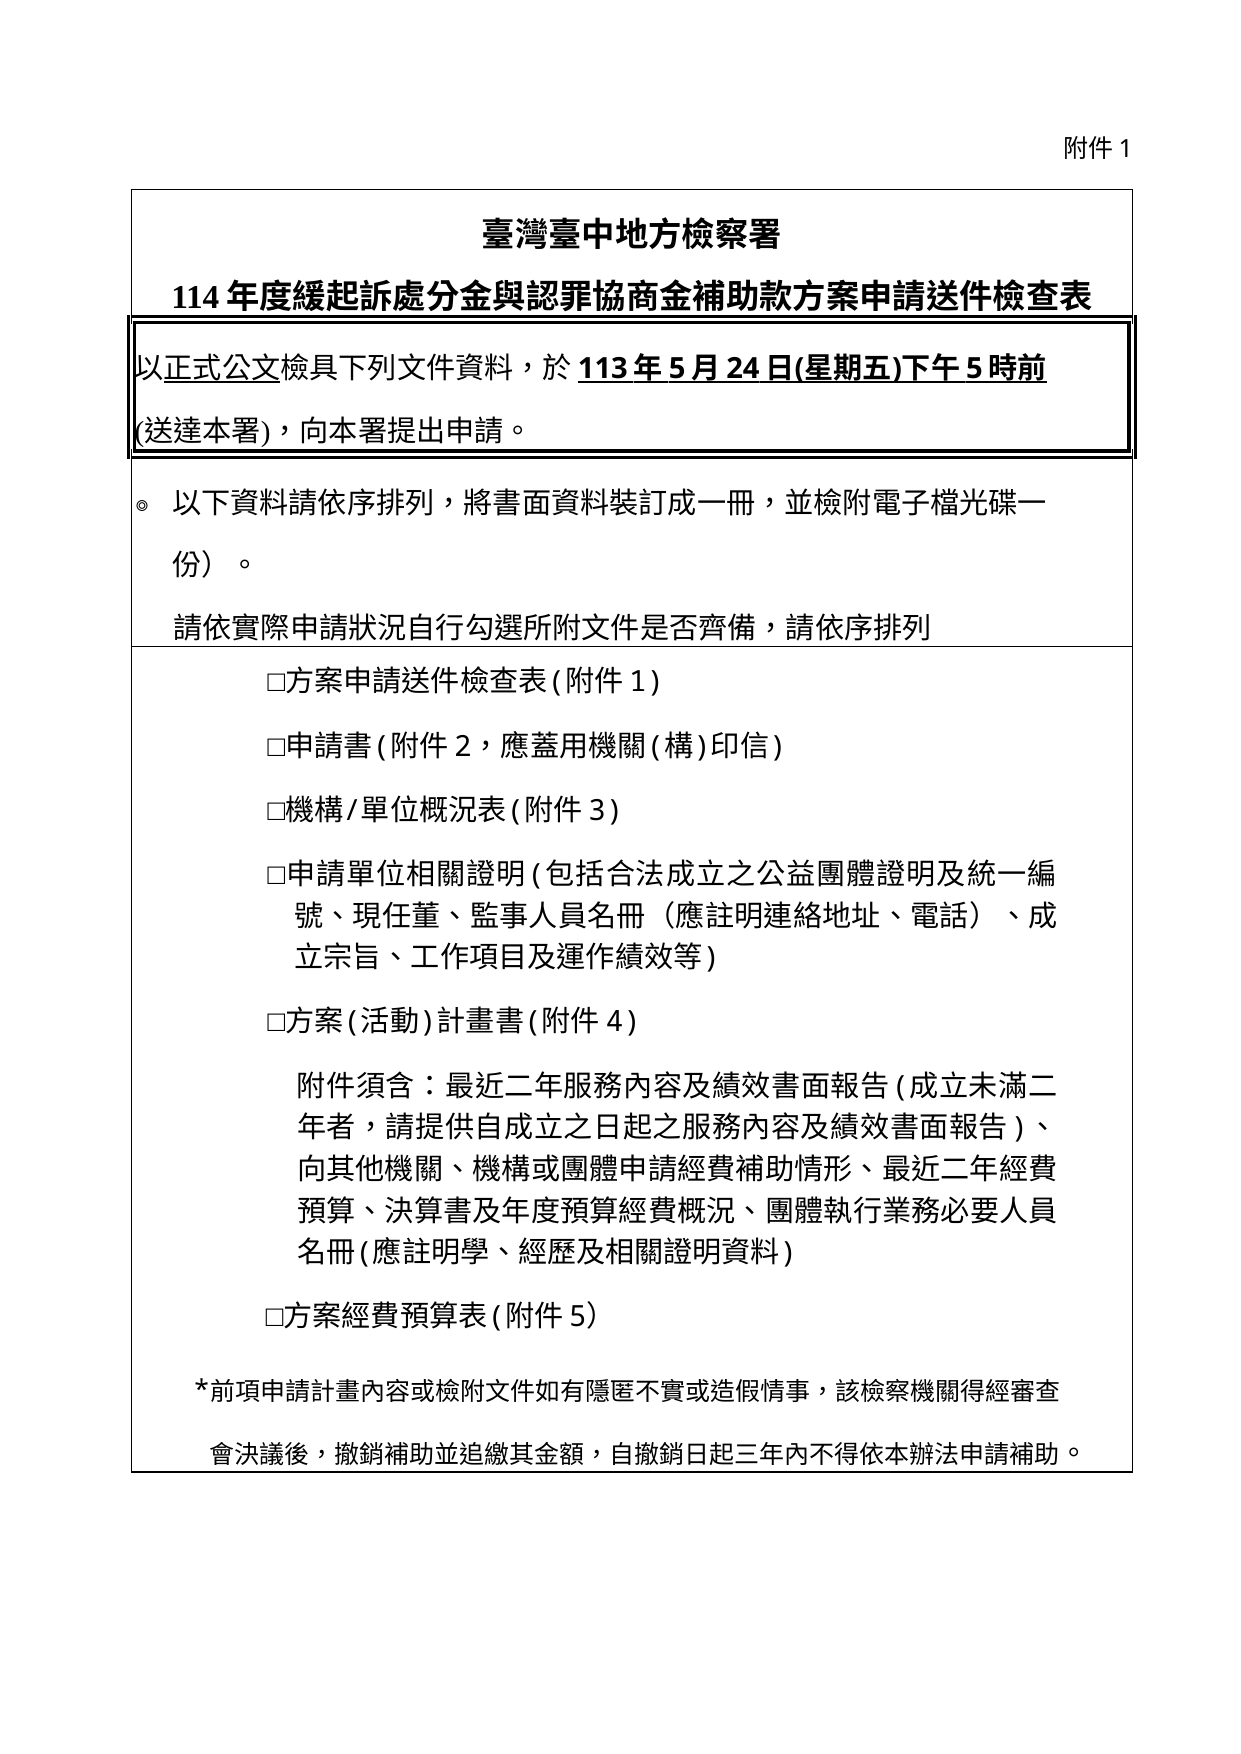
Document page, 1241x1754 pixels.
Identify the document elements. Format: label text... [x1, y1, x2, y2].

table_cell [132, 449, 1132, 456]
table_cell 以下資料請依序排列，將書面資料裝訂成一冊，並檢附電子檔光碟一份）。 請依實際申請狀況自行勾選所附文件是否齊備，請依序排列 [132, 459, 1132, 646]
table_cell □方案申請送件檢查表(附件1) □申請書(附件2，應蓋用機關(構)印信) □機構/單位概況表(附件3) □申請單位相關證明(包括合法成立之公益團體證明及統一編號、現任董、監事人員名冊（應註明連絡地址、電話）、成立宗旨、工作項目及運作績效等) □方案(活動)計畫書(附件4) 附件須含：最近二年服務內容及績效書面報告(成立未滿二年者，請提供自成立之日起之服務內容及績效書面報告)、向其他機關、機構或團體申請經費補助情形、最近二年經費預算、決算書及年度預算經費概況、團體執行業務必要人員名冊(應註明學、經歷及相關證明資料) □方案經費預算表(附件5） *前項申請計畫內容或檢附文件如有隱匿不實或造假情事，該檢察機關得經審查 會決議後，撤銷補助並追繳其金額，自撤銷日起三年內不得依本辦法申請補助。 [132, 647, 1132, 1471]
table_cell 以正式公文檢具下列文件資料，於113年5月24日(星期五)下午5時前 (送達本署)，向本署提出申請。 [131, 318, 1132, 449]
table_header 臺灣臺中地方檢察署 114年度緩起訴處分金與認罪協商金補助款方案申請送件檢查表 [132, 190, 1132, 315]
